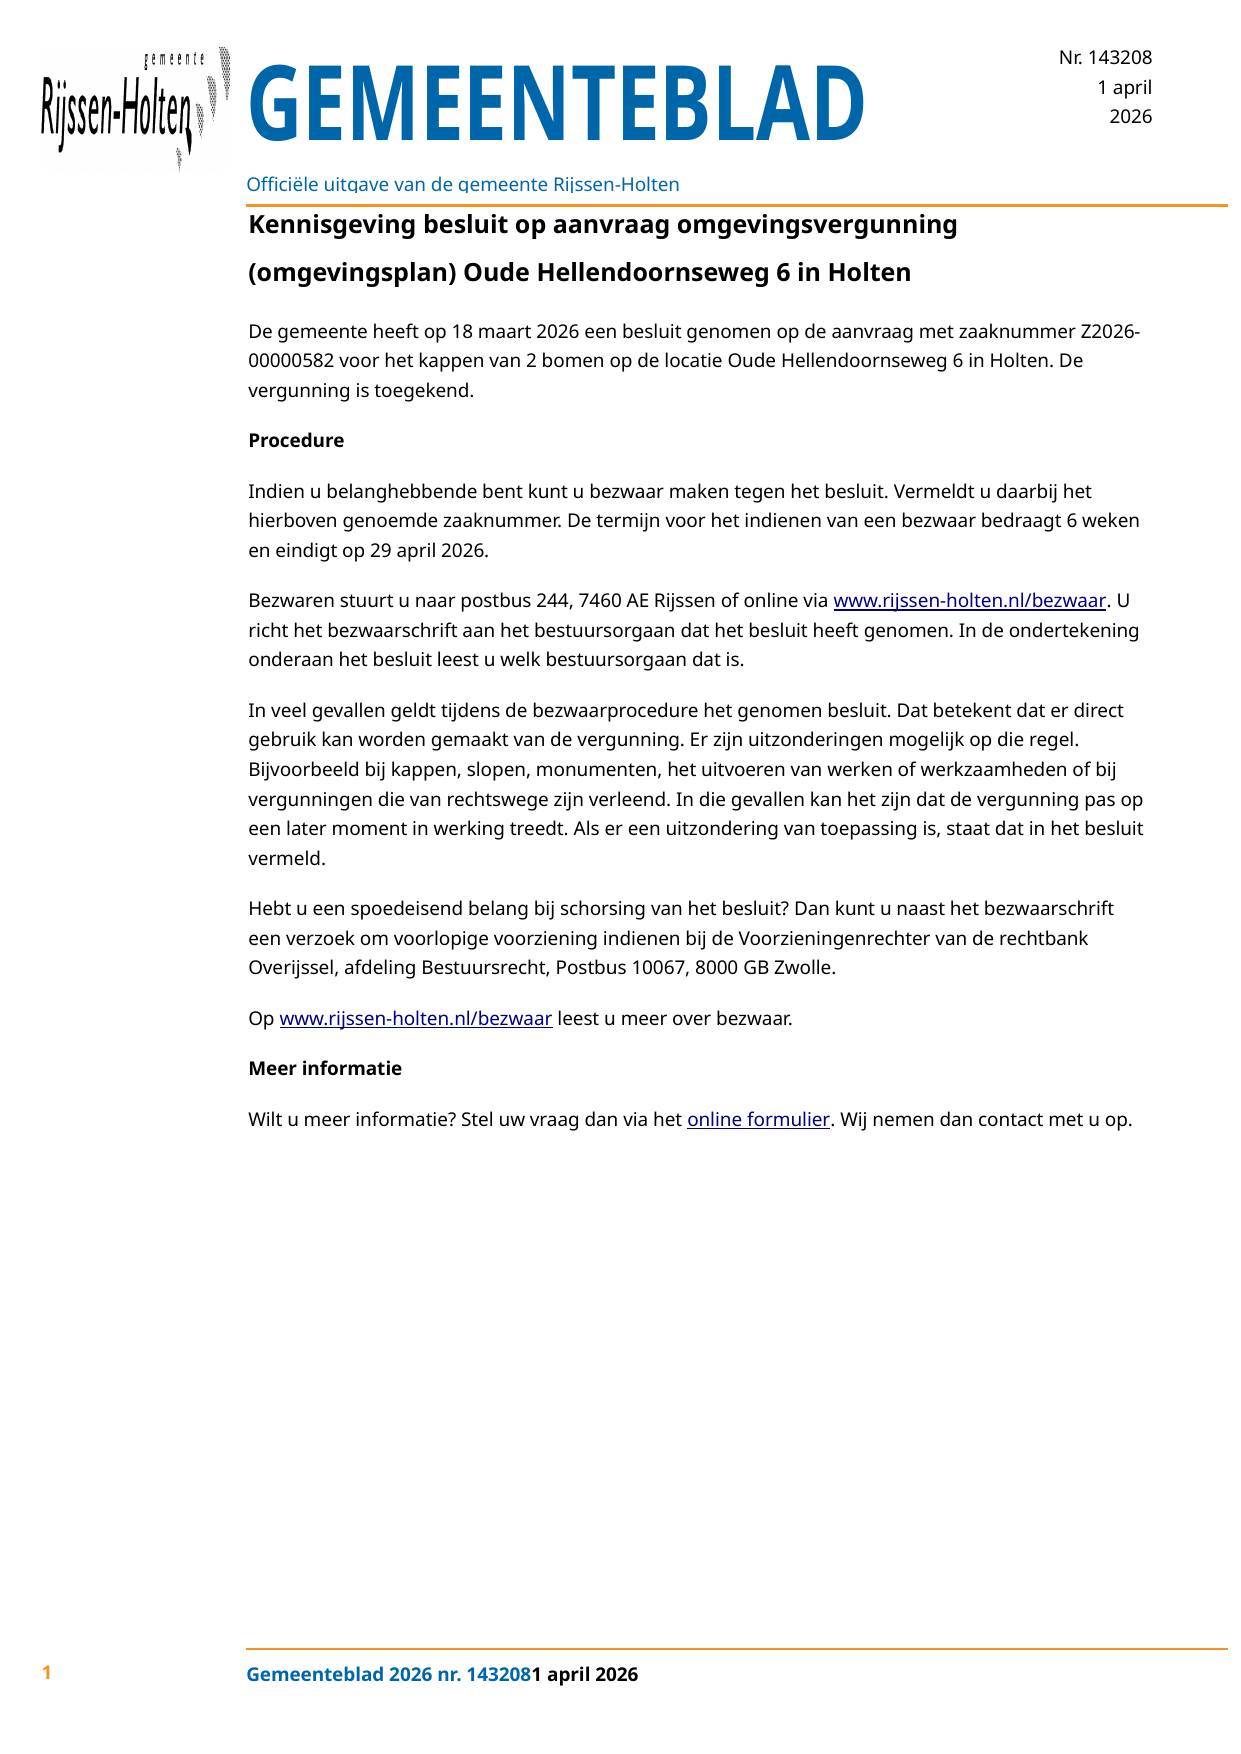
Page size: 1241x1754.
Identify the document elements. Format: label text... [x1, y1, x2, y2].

text De gemeente heeft op 18 maart 2026 een besluit genomen op de aanvraag met zaaknummer Z2026-00000582 voor het kappen van 2 bomen op de locatie Oude Hellendoornseweg 6 in Holten. De vergunning is toegekend. [248, 318, 1152, 403]
text Hebt u een spoedeisend belang bij schorsing van het besluit? Dan kunt u naast het bezwaarschrift een verzoek om voorlopige voorziening indienen bij de Voorzieningenrechter van de rechtbank Overijssel, afdeling Bestuursrecht, Postbus 10067, 8000 GB Zwolle. [248, 895, 1152, 980]
text Kennisgeving besluit op aanvraag omgevingsvergunning (omgevingsplan) Oude Hellendoornseweg 6 in Holten [248, 207, 1152, 288]
text Wilt u meer informatie? Stel uw vraag dan via het online formulier. Wij nemen dan contact met u op. [248, 1106, 1152, 1132]
text Indien u belanghebbende bent kunt u bezwaar maken tegen het besluit. Vermeldt u daarbij het hierboven genoemde zaaknummer. De termijn voor het indienen van een bezwaar bedraagt 6 weken en eindigt op 29 april 2026. [248, 478, 1152, 563]
text In veel gevallen geldt tijdens de bezwaarprocedure het genomen besluit. Dat betekent dat er direct gebruik kan worden gemaakt van de vergunning. Er zijn uitzonderingen mogelijk op die regel. Bijvoorbeeld bij kappen, slopen, monumenten, het uitvoeren van werken of werkzaamheden of bij vergunningen die van rechtswege zijn verleend. In die gevallen kan het zijn dat de vergunning pas op een later moment in werking treedt. Als er een uitzondering van toepassing is, staat dat in het besluit vermeld. [248, 697, 1152, 871]
text Bezwaren stuurt u naar postbus 244, 7460 AE Rijssen of online via www.rijssen-holten.nl/bezwaar. U richt het bezwaarschrift aan het bestuursorgaan dat het besluit heeft genomen. In de ondertekening onderaan het besluit leest u welk bestuursorgaan dat is. [248, 587, 1152, 672]
picture [41, 47, 231, 172]
text Op www.rijssen-holten.nl/bezwaar leest u meer over bezwaar. [248, 1005, 1152, 1031]
text Procedure [248, 427, 1152, 453]
text Meer informatie [248, 1055, 1152, 1081]
